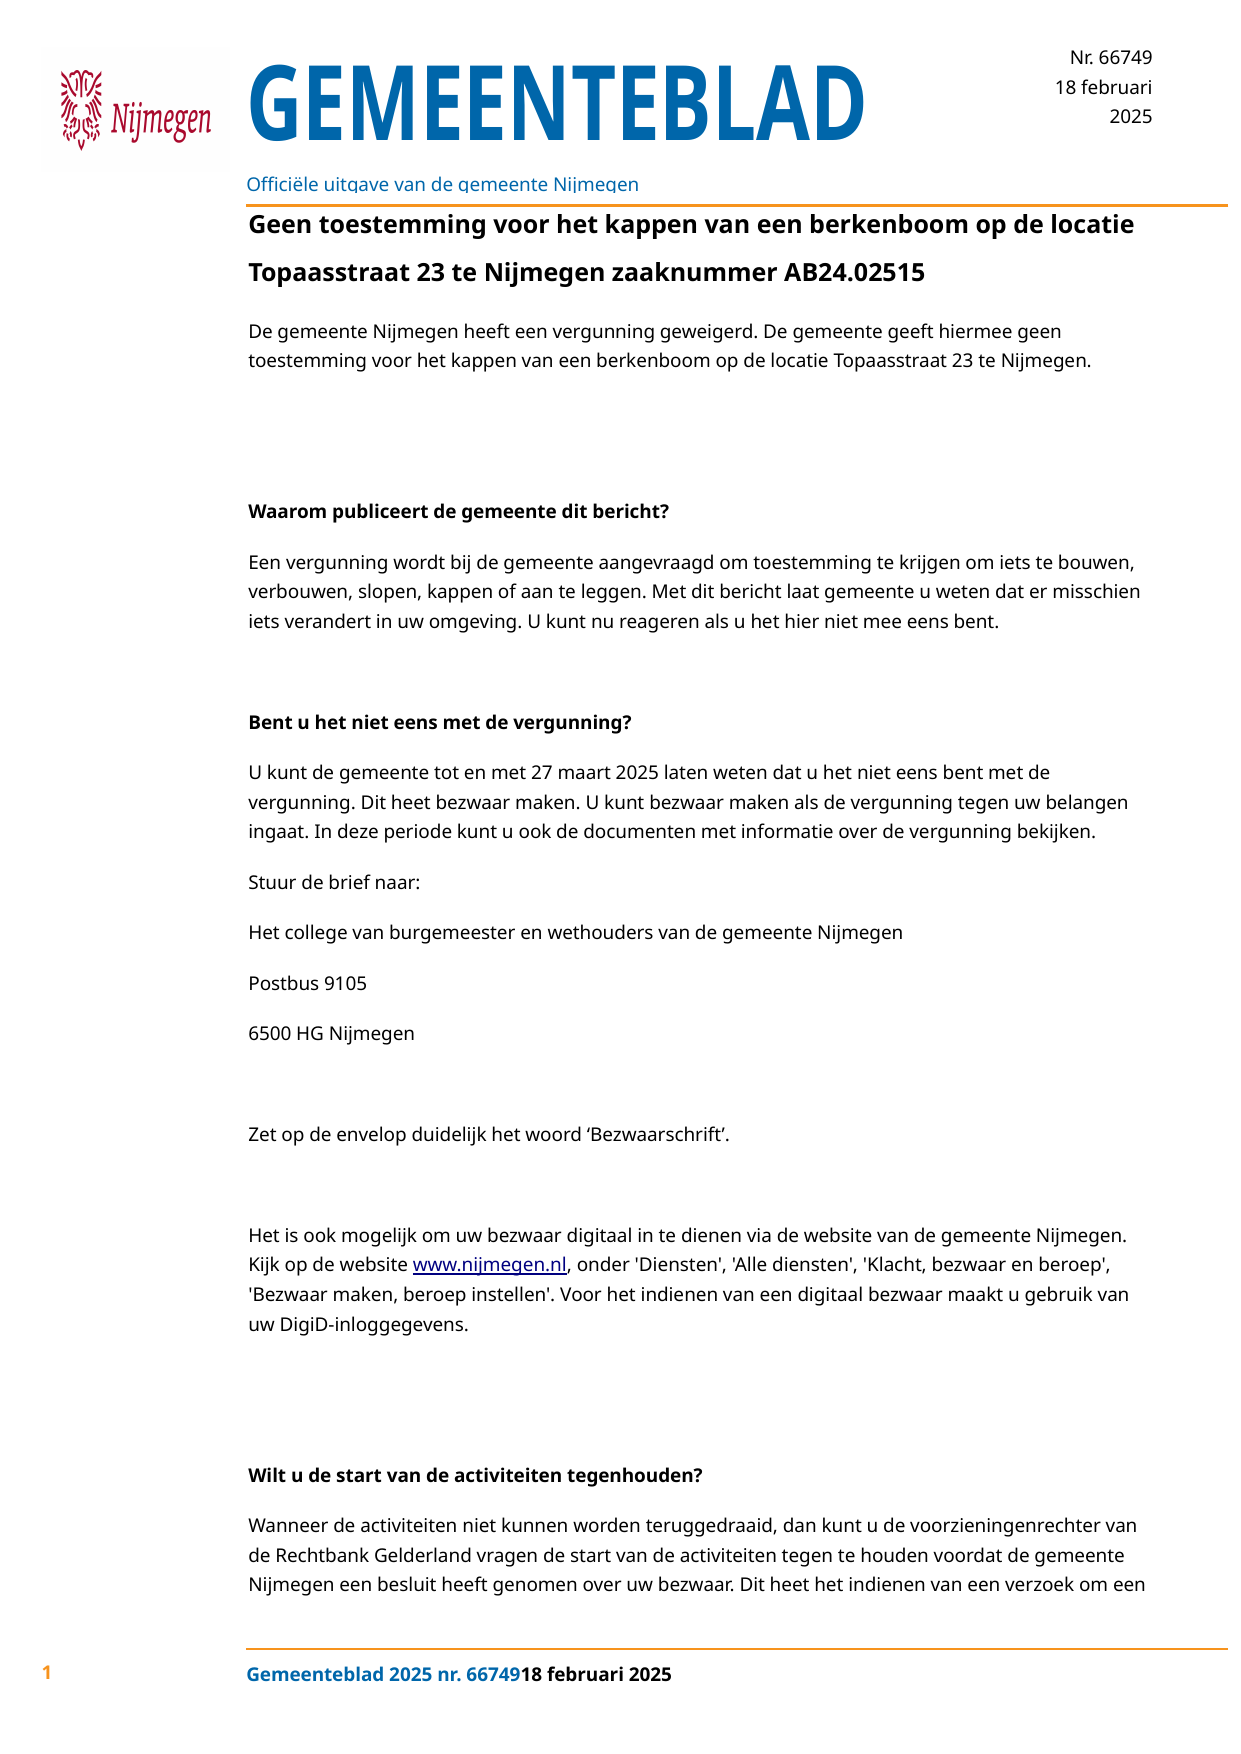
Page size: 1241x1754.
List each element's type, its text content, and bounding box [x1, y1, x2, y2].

picture [41, 47, 231, 172]
text Waarom publiceert de gemeente dit bericht? [248, 499, 1152, 524]
text 6500 HG Nijmegen [248, 1020, 1152, 1046]
text Zet op de envelop duidelijk het woord ‘Bezwaarschrift’. [248, 1121, 1152, 1147]
text Het is ook mogelijk om uw bezwaar digitaal in te dienen via de website van de gemeente Nijmegen. Kijk op de website www.nijmegen.nl, onder 'Diensten', 'Alle diensten', 'Klacht, bezwaar en beroep', 'Bezwaar maken, beroep instellen'. Voor het indienen van een digitaal bezwaar maakt u gebruik van uw DigiD-inloggegevens. [248, 1222, 1152, 1337]
text Geen toestemming voor het kappen van een berkenboom op de locatie Topaasstraat 23 te Nijmegen zaaknummer AB24.02515 [248, 207, 1152, 288]
text Wilt u de start van de activiteiten tegenhouden? [248, 1462, 1152, 1488]
text Postbus 9105 [248, 970, 1152, 996]
text Stuur de brief naar: [248, 869, 1152, 895]
text Het college van burgemeester en wethouders van de gemeente Nijmegen [248, 919, 1152, 945]
text De gemeente Nijmegen heeft een vergunning geweigerd. De gemeente geeft hiermee geen toestemming voor het kappen van een berkenboom op de locatie Topaasstraat 23 te Nijmegen. [248, 318, 1152, 373]
text Wanneer de activiteiten niet kunnen worden teruggedraaid, dan kunt u de voorzieningenrechter van de Rechtbank Gelderland vragen de start van de activiteiten tegen te houden voordat de gemeente Nijmegen een besluit heeft genomen over uw bezwaar. Dit heet het indienen van een verzoek om een [248, 1512, 1152, 1597]
text Een vergunning wordt bij de gemeente aangevraagd om toestemming te krijgen om iets te bouwen, verbouwen, slopen, kappen of aan te leggen. Met dit bericht laat gemeente u weten dat er misschien iets verandert in uw omgeving. U kunt nu reageren als u het hier niet mee eens bent. [248, 549, 1152, 634]
text Bent u het niet eens met de vergunning? [248, 709, 1152, 735]
text U kunt de gemeente tot en met 27 maart 2025 laten weten dat u het niet eens bent met de vergunning. Dit heet bezwaar maken. U kunt bezwaar maken als de vergunning tegen uw belangen ingaat. In deze periode kunt u ook de documenten met informatie over de vergunning bekijken. [248, 759, 1152, 844]
